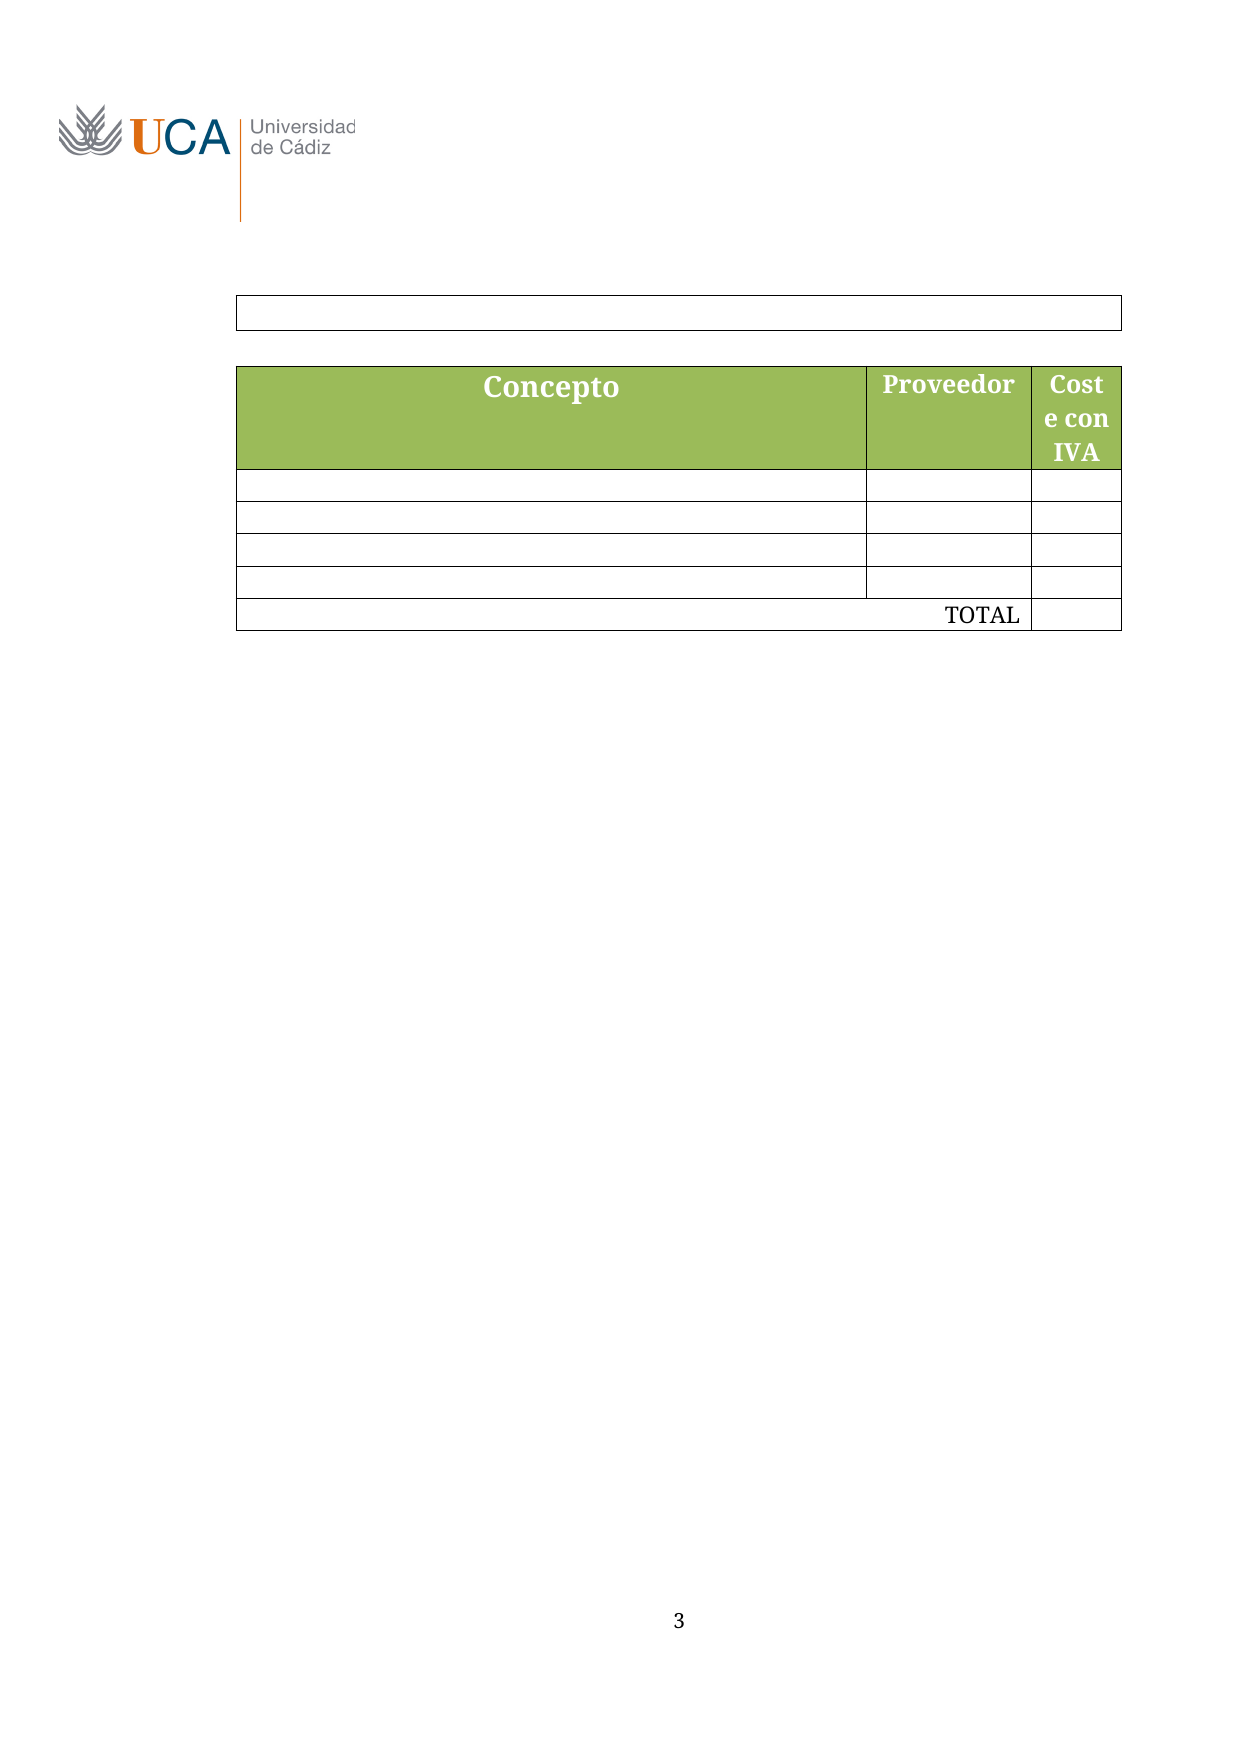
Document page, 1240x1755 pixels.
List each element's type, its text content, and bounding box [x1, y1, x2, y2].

table_header Concepto [237, 367, 866, 469]
table_cell TOTAL [237, 599, 1031, 630]
table_header Coste con IVA [1032, 367, 1121, 469]
table_cell [867, 470, 1031, 501]
table_cell [867, 567, 1031, 598]
table_cell [1032, 502, 1121, 533]
table_cell [237, 534, 866, 566]
table_cell [867, 502, 1031, 533]
table_header Proveedor [867, 367, 1031, 469]
table_cell [1032, 567, 1121, 598]
table_cell [1032, 534, 1121, 566]
table_cell [237, 470, 866, 501]
table_cell [237, 567, 866, 598]
table_cell [237, 296, 1121, 330]
table_cell [1032, 599, 1121, 630]
table_cell [237, 502, 866, 533]
table_cell [867, 534, 1031, 566]
table_cell [1032, 470, 1121, 501]
